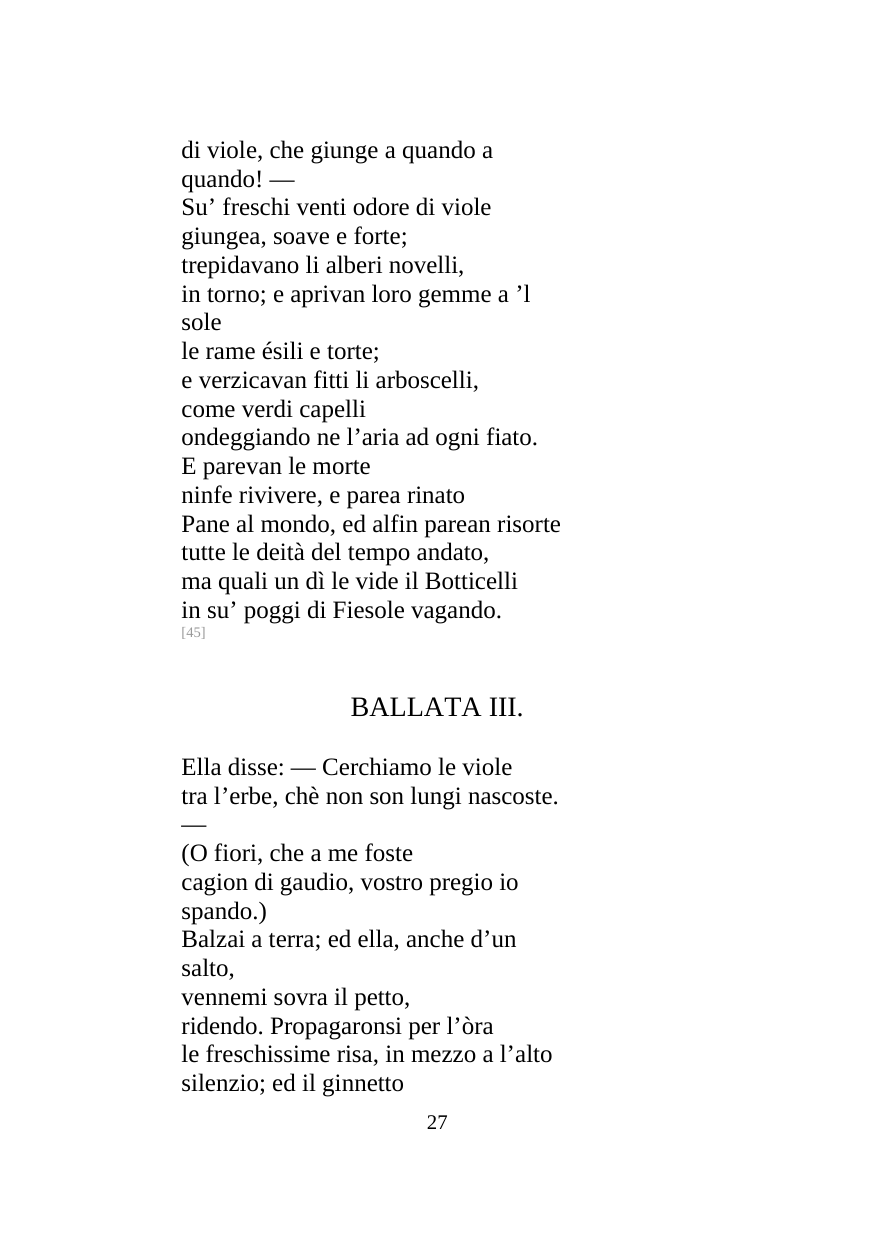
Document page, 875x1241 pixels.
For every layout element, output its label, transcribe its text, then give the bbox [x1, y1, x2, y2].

text di viole, che giunge a quando a quando! — [181, 135, 569, 192]
text Balzai a terra; ed ella, anche d’un salto, vennemi sovra il petto, ridendo. Propagaronsi per l’òra le freschissime risa, in mezzo a l’alto silenzio; ed il ginnetto [181, 924, 569, 1097]
text Ella disse: — Cerchiamo le viole tra l’erbe, chè non son lungi nascoste. — (O fiori, che a me foste cagion di gaudio, vostro pregio io spando.) [181, 752, 569, 924]
subtitle BALLATA III. [181, 691, 693, 723]
text Su’ freschi venti odore di viole giungea, soave e forte; trepidavano li alberi novelli, in torno; e aprivan loro gemme a ’l sole le rame ésili e torte; e verzicavan fitti li arboscelli, come verdi capelli ondeggiando ne l’aria ad ogni fiato. E parevan le morte ninfe rivivere, e parea rinato Pane al mondo, ed alfin parean risorte tutte le deità del tempo andato, ma quali un dì le vide il Botticelli in su’ poggi di Fiesole vagando. [45] [181, 192, 569, 641]
